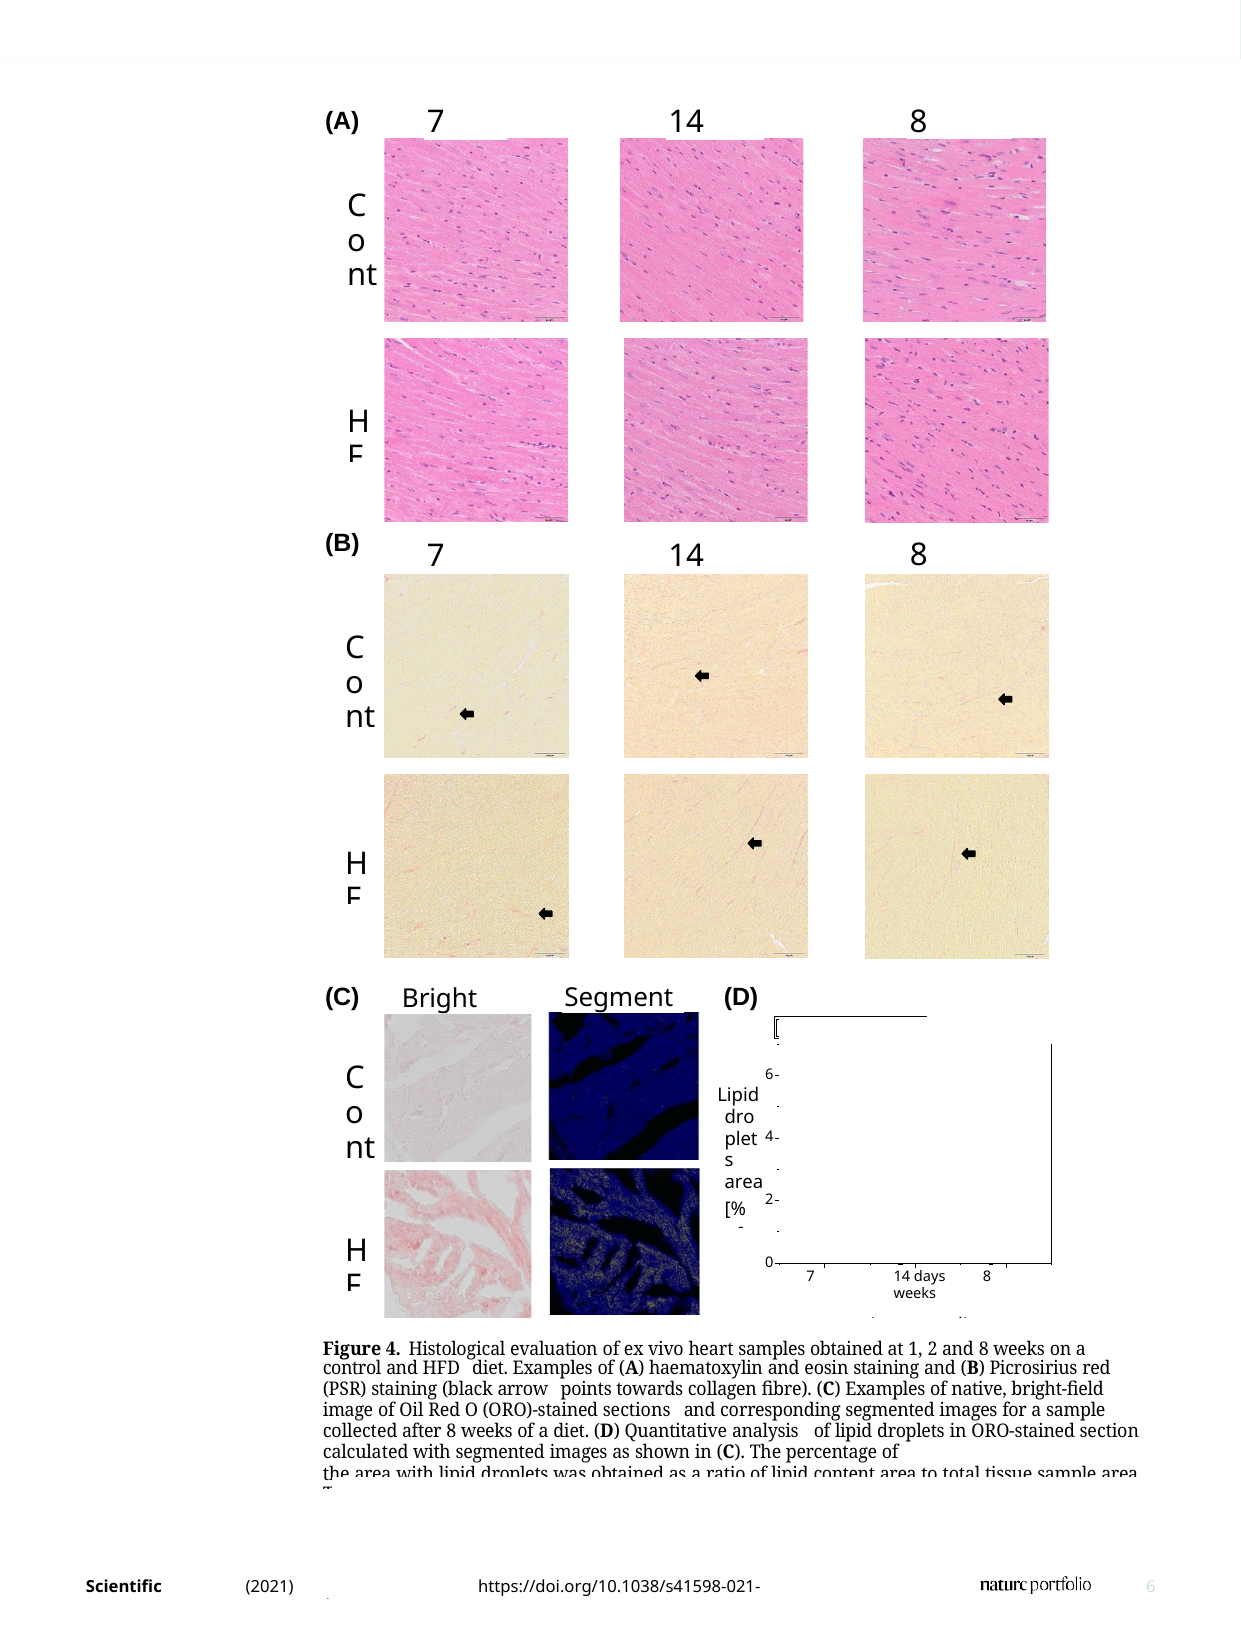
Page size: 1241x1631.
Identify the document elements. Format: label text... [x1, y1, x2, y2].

text Lipid droplets area [717, 1084, 763, 1193]
text 7 days [427, 539, 507, 574]
text Bright field [402, 984, 517, 1014]
text https://doi.org/10.1038/s41598-021-98401-1 [478, 1577, 787, 1598]
text Control [347, 189, 380, 285]
text 2 [765, 1191, 774, 1208]
text Control [345, 1061, 378, 1157]
text 4 [765, 1128, 774, 1145]
text HFD [345, 1234, 378, 1290]
text 7 days [427, 105, 507, 140]
text Figure 4. Histological evaluation of ex vivo heart samples obtained at 1, 2 and 8 weeks on a control and HFD diet. Examples of (A) haematoxylin and eosin staining and (B) Picrosirius red (PSR) staining (black arrow points towards collagen fibre). (C) Examples of native, bright-field image of Oil Red O (ORO)-stained sections and corresponding segmented images for a sample collected after 8 weeks of a diet. (D) Quantitative analysis of lipid droplets in ORO-stained section calculated with segmented images as shown in (C). The percentage of [323, 1338, 1139, 1464]
text 14 days 8 weeks [893, 1268, 1032, 1302]
text 8 weeks [909, 538, 1012, 573]
text (C) [325, 985, 361, 1011]
text 6 [765, 1066, 774, 1083]
text [% of tissue area] [724, 1195, 763, 1227]
text time on a diet [863, 1311, 1032, 1318]
text 0 [765, 1253, 774, 1271]
text HFD [347, 405, 380, 461]
text (D) [723, 985, 760, 1011]
text (A) [325, 109, 361, 134]
text HFD [345, 847, 378, 903]
text Control [345, 631, 378, 727]
text (B) [325, 530, 362, 556]
text 8 weeks [909, 104, 1012, 139]
text 6 [1146, 1577, 1156, 1596]
text 7 days [806, 1268, 845, 1286]
text the area with lipid droplets was obtained as a ratio of lipid content area to total tissue sample area. The following number of animals was used nCTL = 5, nHFD = 5 for each time point for diet duration. [323, 1464, 1149, 1487]
text Segmented [564, 983, 684, 1013]
text (2021) 11:18915 | [245, 1578, 364, 1598]
text Scientific Reports | [86, 1577, 221, 1598]
text 14 days [668, 105, 764, 140]
text 14 days [668, 539, 764, 574]
